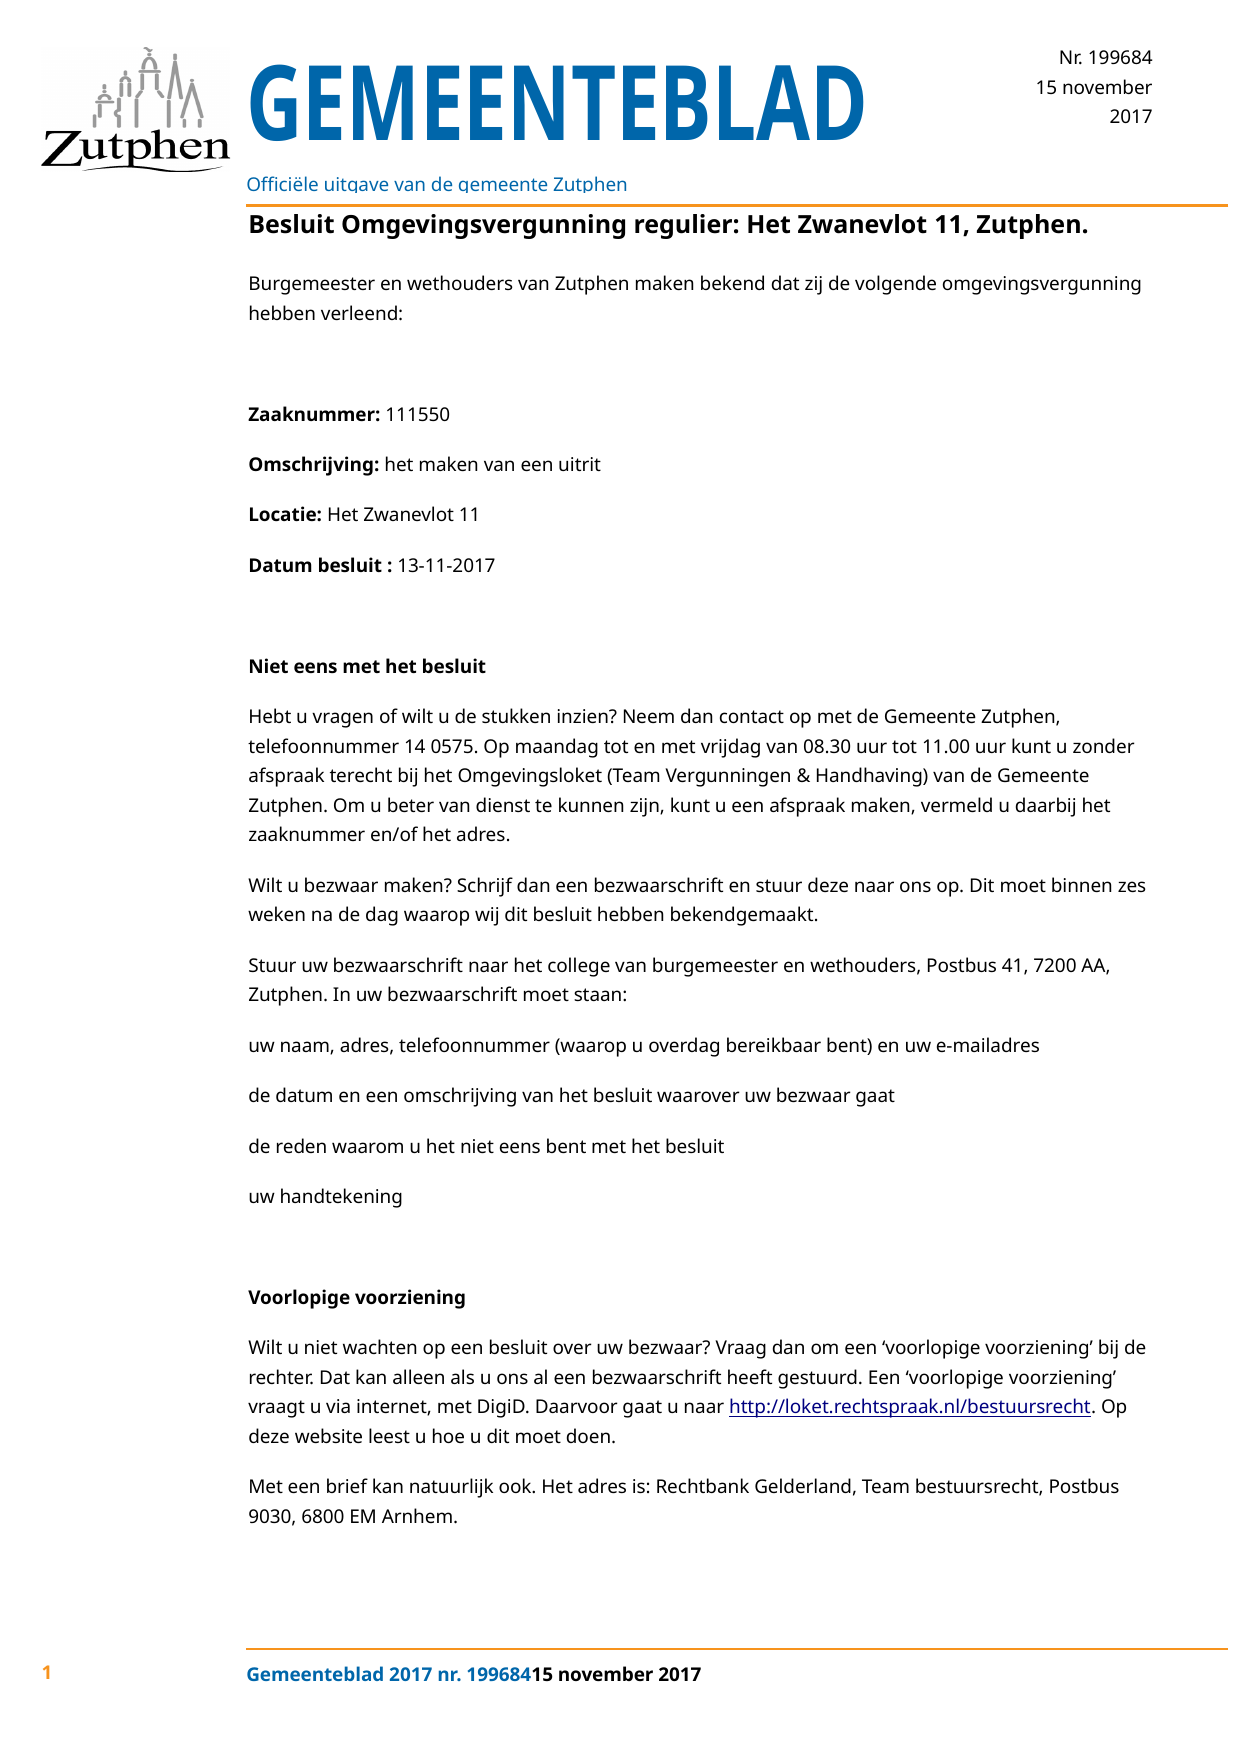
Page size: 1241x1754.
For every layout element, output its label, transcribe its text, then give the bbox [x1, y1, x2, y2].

text Burgemeester en wethouders van Zutphen maken bekend dat zij de volgende omgevingsvergunning hebben verleend: [248, 270, 1152, 326]
text Met een brief kan natuurlijk ook. Het adres is: Rechtbank Gelderland, Team bestuursrecht, Postbus 9030, 6800 EM Arnhem. [248, 1474, 1152, 1529]
text Locatie: Het Zwanevlot 11 [248, 502, 1152, 527]
text Omschrijving: het maken van een uitrit [248, 451, 1152, 477]
text de reden waarom u het niet eens bent met het besluit [248, 1133, 1152, 1158]
picture [41, 47, 231, 172]
text Datum besluit : 13-11-2017 [248, 552, 1152, 578]
text Zaaknummer: 111550 [248, 401, 1152, 426]
text Niet eens met het besluit [248, 653, 1152, 678]
text uw naam, adres, telefoonnummer (waarop u overdag bereikbaar bent) en uw e-mailadres [248, 1032, 1152, 1058]
text Besluit Omgevingsvergunning regulier: Het Zwanevlot 11, Zutphen. [248, 207, 1152, 241]
text Stuur uw bezwaarschrift naar het college van burgemeester en wethouders, Postbus 41, 7200 AA, Zutphen. In uw bezwaarschrift moet staan: [248, 952, 1152, 1007]
text Wilt u bezwaar maken? Schrijf dan een bezwaarschrift en stuur deze naar ons op. Dit moet binnen zes weken na de dag waarop wij dit besluit hebben bekendgemaakt. [248, 872, 1152, 927]
text Hebt u vragen of wilt u de stukken inzien? Neem dan contact op met de Gemeente Zutphen, telefoonnummer 14 0575. Op maandag tot en met vrijdag van 08.30 uur tot 11.00 uur kunt u zonder afspraak terecht bij het Omgevingsloket (Team Vergunningen & Handhaving) van de Gemeente Zutphen. Om u beter van dienst te kunnen zijn, kunt u een afspraak maken, vermeld u daarbij het zaaknummer en/of het adres. [248, 703, 1152, 847]
text de datum en een omschrijving van het besluit waarover uw bezwaar gaat [248, 1082, 1152, 1108]
text Wilt u niet wachten op een besluit over uw bezwaar? Vraag dan om een ‘voorlopige voorziening’ bij de rechter. Dat kan alleen als u ons al een bezwaarschrift heeft gestuurd. Een ‘voorlopige voorziening’ vraagt u via internet, met DigiD. Daarvoor gaat u naar http://loket.rechtspraak.nl/bestuursrecht. Op deze website leest u hoe u dit moet doen. [248, 1334, 1152, 1449]
text uw handtekening [248, 1183, 1152, 1209]
text Voorlopige voorziening [248, 1284, 1152, 1310]
